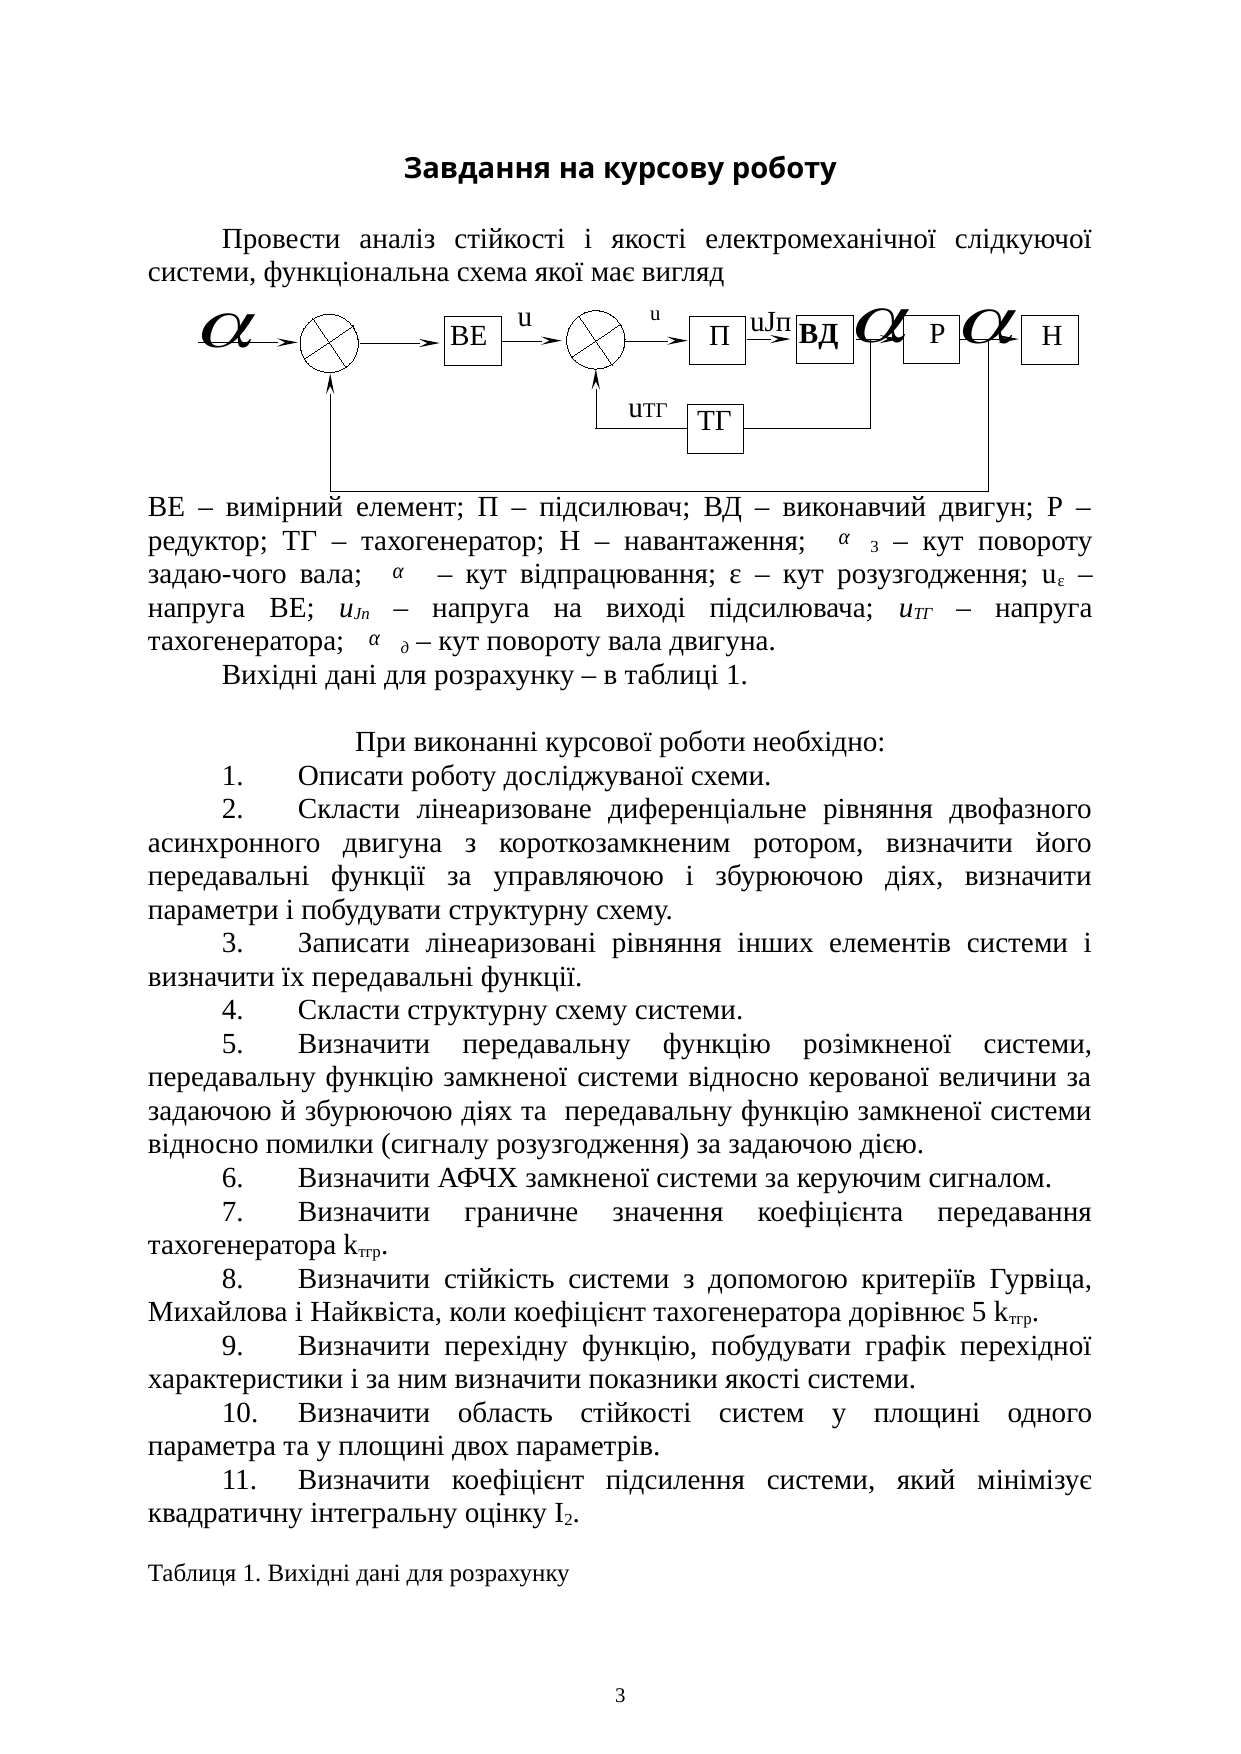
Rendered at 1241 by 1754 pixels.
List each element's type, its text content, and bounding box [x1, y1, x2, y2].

list Визначити передавальну функцію розімкненої системи, передавальну функцію замкненої системи відносно керованої величини за задаючою й збурюючою діях та передавальну функцію замкненої системи відносно помилки (сигналу розузгодження) за задаючою дією. [148, 1026, 1092, 1160]
text Провести аналіз стійкості і якості електромеханічної слідкуючої системи, функціональна схема якої має вигляд [148, 221, 1092, 288]
list Визначити граничне значення коефіцієнта передавання тахогенератора kтгр. [148, 1194, 1092, 1261]
list Записати лінеаризовані рівняння інших елементів системи і визначити їх передавальні функції. [148, 925, 1092, 992]
title Завдання на курсову роботу [148, 148, 1092, 187]
list Визначити стійкість системи з допомогою критеріїв Гурвіца, Михайлова і Найквіста, коли коефіцієнт тахогенератора дорівнює 5 kтгр. [148, 1261, 1092, 1328]
text При виконанні курсової роботи необхідно: [148, 724, 1092, 758]
text Вихідні дані для розрахунку – в таблиці 1. [148, 657, 1092, 691]
list Визначити коефіцієнт підсилення системи, який мінімізує квадратичну інтегральну оцінку І2. [148, 1462, 1092, 1529]
list Визначити область стійкості систем у площині одного параметра та у площині двох параметрів. [148, 1395, 1092, 1462]
list Скласти структурну схему системи. [148, 992, 1092, 1026]
text ВЕ – вимірний елемент; П – підсилювач; ВД – виконавчий двигун; Р – редуктор; ТГ – тахогенератор; Н – навантаження; 3 – кут повороту задаю-чого вала; – кут відпрацювання; ε – кут розузгодження; uε – напруга ВЕ; uJп – напруга на виході підсилювача; uТГ – напруга тахогенератора; д – кут повороту вала двигуна. [148, 489, 1092, 657]
text Таблиця 1. Вихідні дані для розрахунку [148, 1558, 1092, 1587]
list Визначити АФЧХ замкненої системи за керуючим сигналом. [148, 1160, 1092, 1194]
list Визначити перехідну функцію, побудувати графік перехідної характеристики і за ним визначити показники якості системи. [148, 1328, 1092, 1395]
list Скласти лінеаризоване диференціальне рівняння двофазного асинхронного двигуна з короткозамкненим ротором, визначити його передавальні функції за управляючою і збурюючою діях, визначити параметри і побудувати структурну схему. [148, 791, 1092, 925]
list Описати роботу досліджуваної схеми. [148, 758, 1092, 791]
